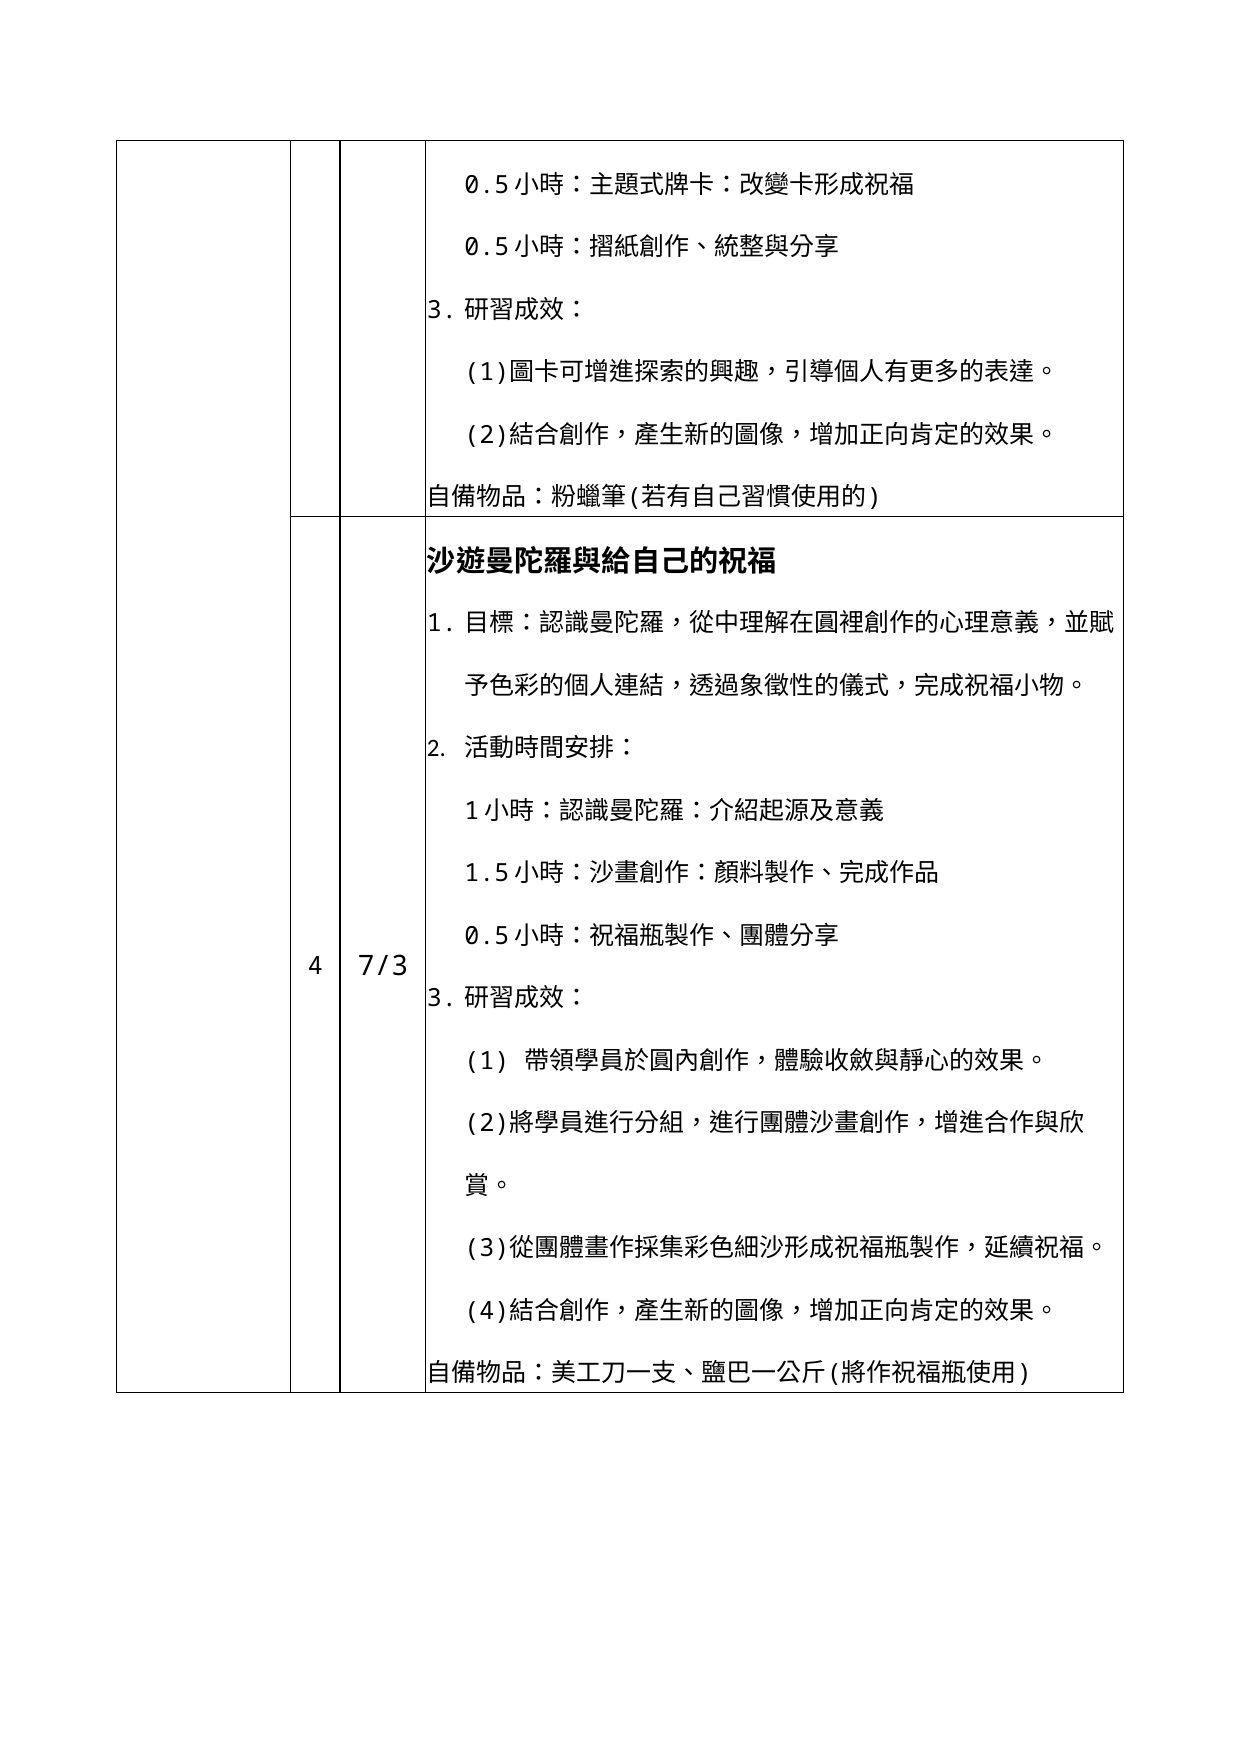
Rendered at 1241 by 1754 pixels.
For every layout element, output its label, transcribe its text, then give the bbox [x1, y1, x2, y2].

table_cell 7/3 [341, 517, 425, 1392]
table_cell [117, 141, 290, 1392]
table_cell 4 [291, 517, 339, 1392]
table_cell [291, 141, 339, 516]
table_cell [341, 141, 425, 516]
table_cell 沙遊曼陀羅與給自己的祝福 目標：認識曼陀羅，從中理解在圓裡創作的心理意義，並賦予色彩的個人連結，透過象徵性的儀式，完成祝福小物。 活動時間安排： 1小時：認識曼陀羅：介紹起源及意義 1.5小時：沙畫創作：顏料製作、完成作品 0.5小時：祝福瓶製作、團體分享 研習成效： (1) 帶領學員於圓內創作，體驗收斂與靜心的效果。 (2)將學員進行分組，進行團體沙畫創作，增進合作與欣賞。 (3)從團體畫作採集彩色細沙形成祝福瓶製作，延續祝福。 (4)結合創作，產生新的圖像，增加正向肯定的效果。 自備物品：美工刀一支、鹽巴一公斤(將作祝福瓶使用) [426, 517, 1123, 1392]
table_cell 0.5小時：主題式牌卡：改變卡形成祝福 0.5小時：摺紙創作、統整與分享 研習成效： (1)圖卡可增進探索的興趣，引導個人有更多的表達。 (2)結合創作，產生新的圖像，增加正向肯定的效果。 自備物品：粉蠟筆(若有自己習慣使用的) [426, 141, 1123, 516]
